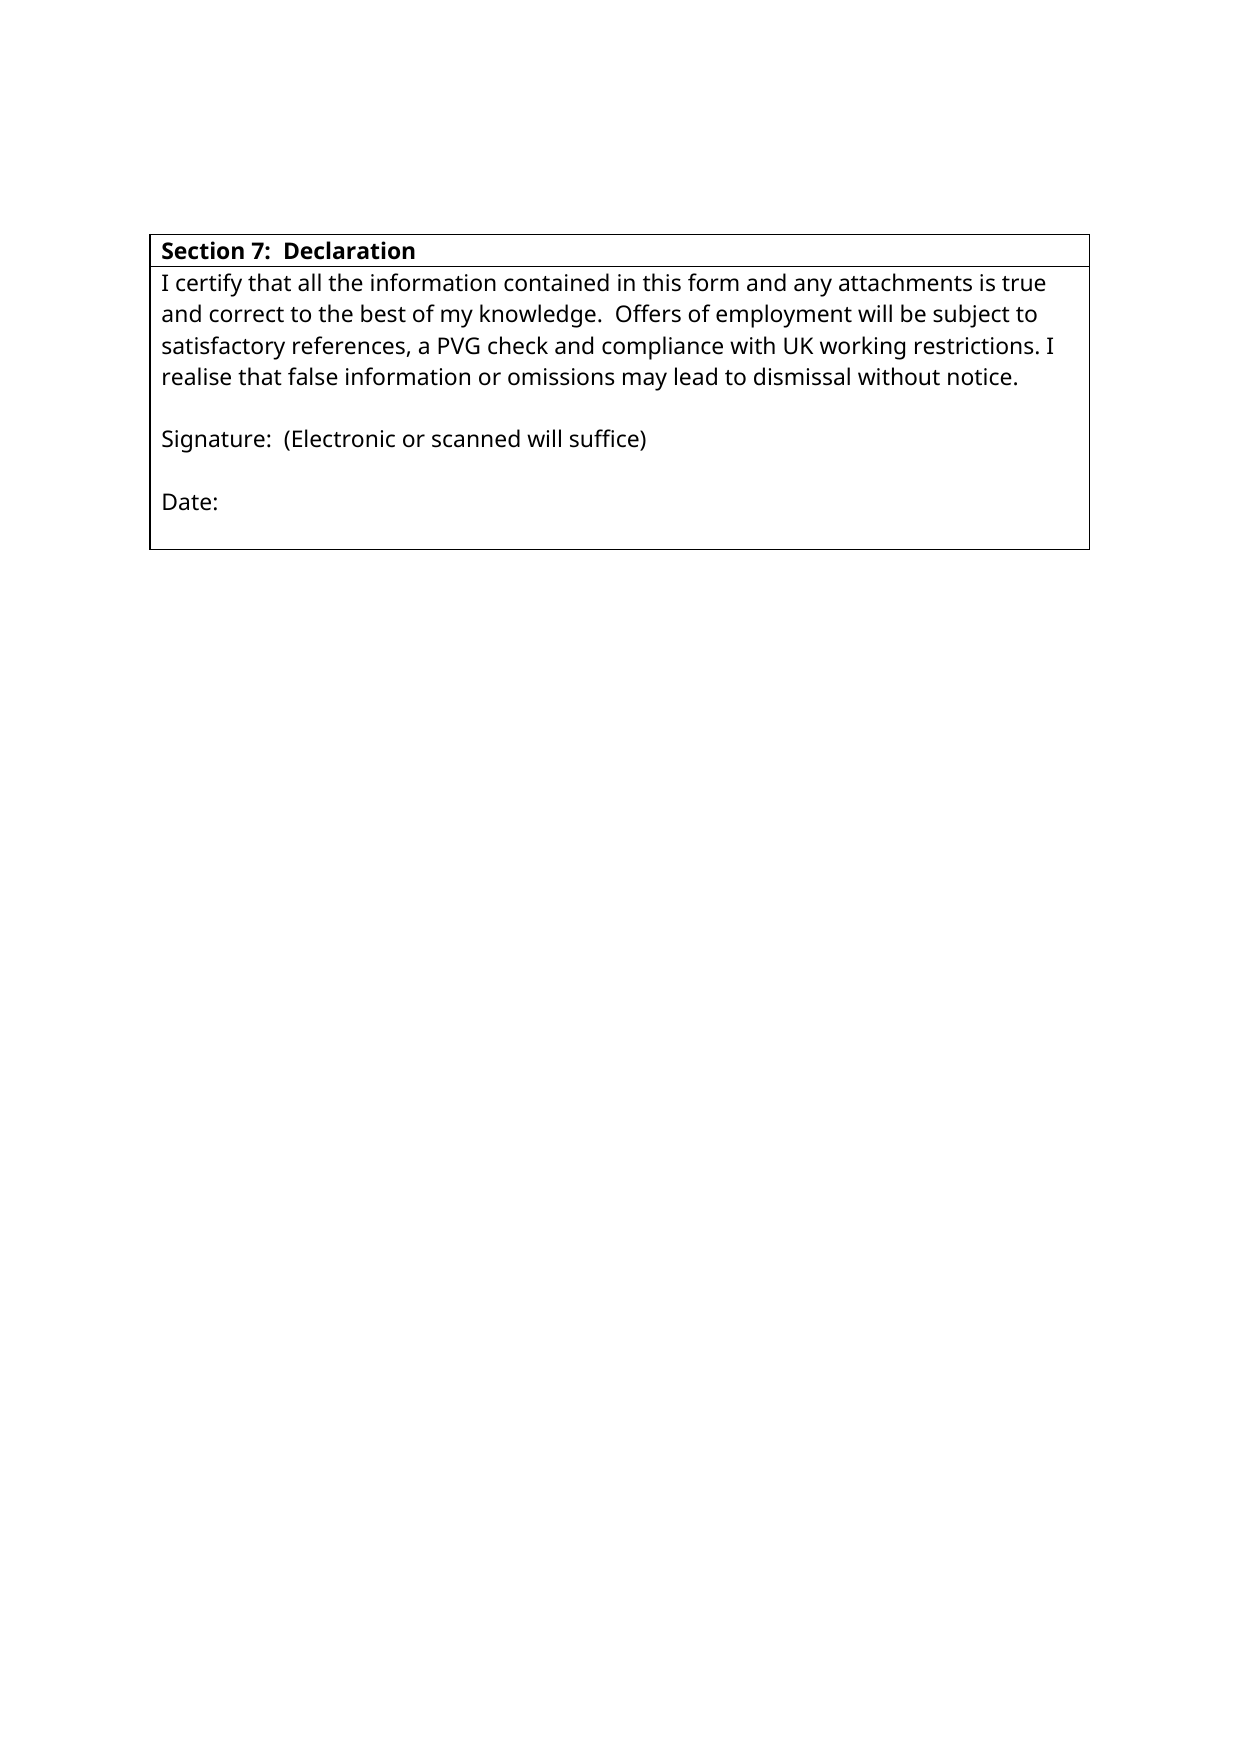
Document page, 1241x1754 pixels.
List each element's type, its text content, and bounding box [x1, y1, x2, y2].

table_cell I certify that all the information contained in this form and any attachments is true and correct to the best of my knowledge. Offers of employment will be subject to satisfactory references, a PVG check and compliance with UK working restrictions. I realise that false information or omissions may lead to dismissal without notice. Signature: (Electronic or scanned will suffice) Date: [151, 267, 1089, 548]
table_header Section 7: Declaration [151, 235, 1089, 266]
